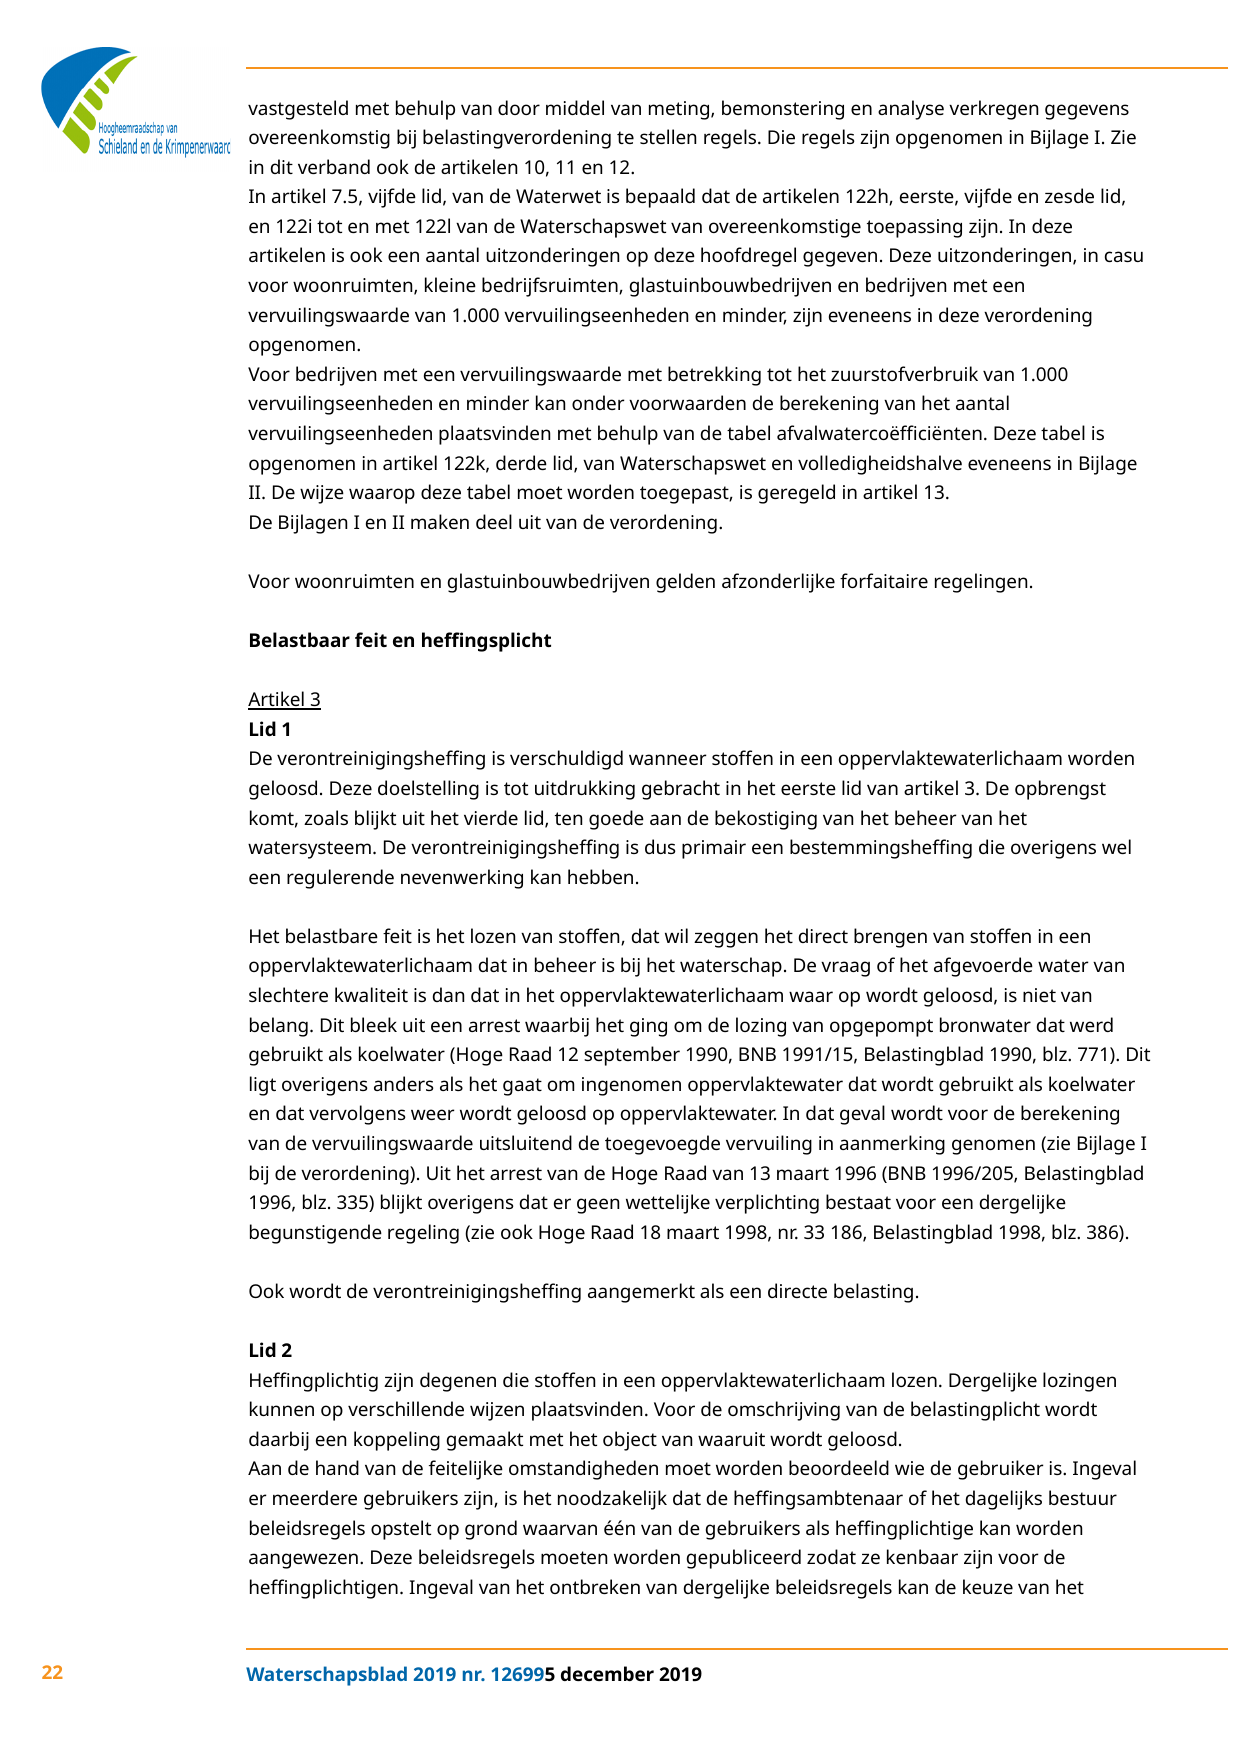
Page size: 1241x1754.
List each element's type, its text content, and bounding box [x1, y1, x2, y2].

text Lid 2 [248, 1337, 1152, 1363]
text Ook wordt de verontreinigingsheffing aangemerkt als een directe belasting. [248, 1278, 1152, 1304]
text vastgesteld met behulp van door middel van meting, bemonstering en analyse verkregen gegevens overeenkomstig bij belastingverordening te stellen regels. Die regels zijn opgenomen in Bijlage I. Zie in dit verband ook de artikelen 10, 11 en 12. [248, 95, 1152, 180]
text Lid 1 [248, 716, 1152, 742]
text Voor bedrijven met een vervuilingswaarde met betrekking tot het zuurstofverbruik van 1.000 vervuilingseenheden en minder kan onder voorwaarden de berekening van het aantal vervuilingseenheden plaatsvinden met behulp van de tabel afvalwatercoëfficiënten. Deze tabel is opgenomen in artikel 122k, derde lid, van Waterschapswet en volledigheidshalve eveneens in Bijlage II. De wijze waarop deze tabel moet worden toegepast, is geregeld in artikel 13. [248, 361, 1152, 505]
text Heffingplichtig zijn degenen die stoffen in een oppervlaktewaterlichaam lozen. Dergelijke lozingen kunnen op verschillende wijzen plaatsvinden. Voor de omschrijving van de belastingplicht wordt daarbij een koppeling gemaakt met het object van waaruit wordt geloosd. [248, 1367, 1152, 1452]
picture [41, 47, 231, 172]
text Voor woonruimten en glastuinbouwbedrijven gelden afzonderlijke forfaitaire regelingen. [248, 568, 1152, 594]
text Aan de hand van de feitelijke omstandigheden moet worden beoordeeld wie de gebruiker is. Ingeval er meerdere gebruikers zijn, is het noodzakelijk dat de heffingsambtenaar of het dagelijks bestuur beleidsregels opstelt op grond waarvan één van de gebruikers als heffingplichtige kan worden aangewezen. Deze beleidsregels moeten worden gepubliceerd zodat ze kenbaar zijn voor de heffingplichtigen. Ingeval van het ontbreken van dergelijke beleidsregels kan de keuze van het [248, 1456, 1152, 1600]
text Het belastbare feit is het lozen van stoffen, dat wil zeggen het direct brengen van stoffen in een oppervlaktewaterlichaam dat in beheer is bij het waterschap. De vraag of het afgevoerde water van slechtere kwaliteit is dan dat in het oppervlaktewaterlichaam waar op wordt geloosd, is niet van belang. Dit bleek uit een arrest waarbij het ging om de lozing van opgepompt bronwater dat werd gebruikt als koelwater (Hoge Raad 12 september 1990, BNB 1991/15, Belastingblad 1990, blz. 771). Dit ligt overigens anders als het gaat om ingenomen oppervlaktewater dat wordt gebruikt als koelwater en dat vervolgens weer wordt geloosd op oppervlaktewater. In dat geval wordt voor de berekening van de vervuilingswaarde uitsluitend de toegevoegde vervuiling in aanmerking genomen (zie Bijlage I bij de verordening). Uit het arrest van de Hoge Raad van 13 maart 1996 (BNB 1996/205, Belastingblad 1996, blz. 335) blijkt overigens dat er geen wettelijke verplichting bestaat voor een dergelijke begunstigende regeling (zie ook Hoge Raad 18 maart 1998, nr. 33 186, Belastingblad 1998, blz. 386). [248, 923, 1152, 1245]
text De Bijlagen I en II maken deel uit van de verordening. [248, 509, 1152, 535]
text Artikel 3 [248, 686, 1152, 712]
text Belastbaar feit en heffingsplicht [248, 627, 1152, 653]
text De verontreinigingsheffing is verschuldigd wanneer stoffen in een oppervlaktewaterlichaam worden geloosd. Deze doelstelling is tot uitdrukking gebracht in het eerste lid van artikel 3. De opbrengst komt, zoals blijkt uit het vierde lid, ten goede aan de bekostiging van het beheer van het watersysteem. De verontreinigingsheffing is dus primair een bestemmingsheffing die overigens wel een regulerende nevenwerking kan hebben. [248, 746, 1152, 890]
text In artikel 7.5, vijfde lid, van de Waterwet is bepaald dat de artikelen 122h, eerste, vijfde en zesde lid, en 122i tot en met 122l van de Waterschapswet van overeenkomstige toepassing zijn. In deze artikelen is ook een aantal uitzonderingen op deze hoofdregel gegeven. Deze uitzonderingen, in casu voor woonruimten, kleine bedrijfsruimten, glastuinbouwbedrijven en bedrijven met een vervuilingswaarde van 1.000 vervuilingseenheden en minder, zijn eveneens in deze verordening opgenomen. [248, 183, 1152, 357]
